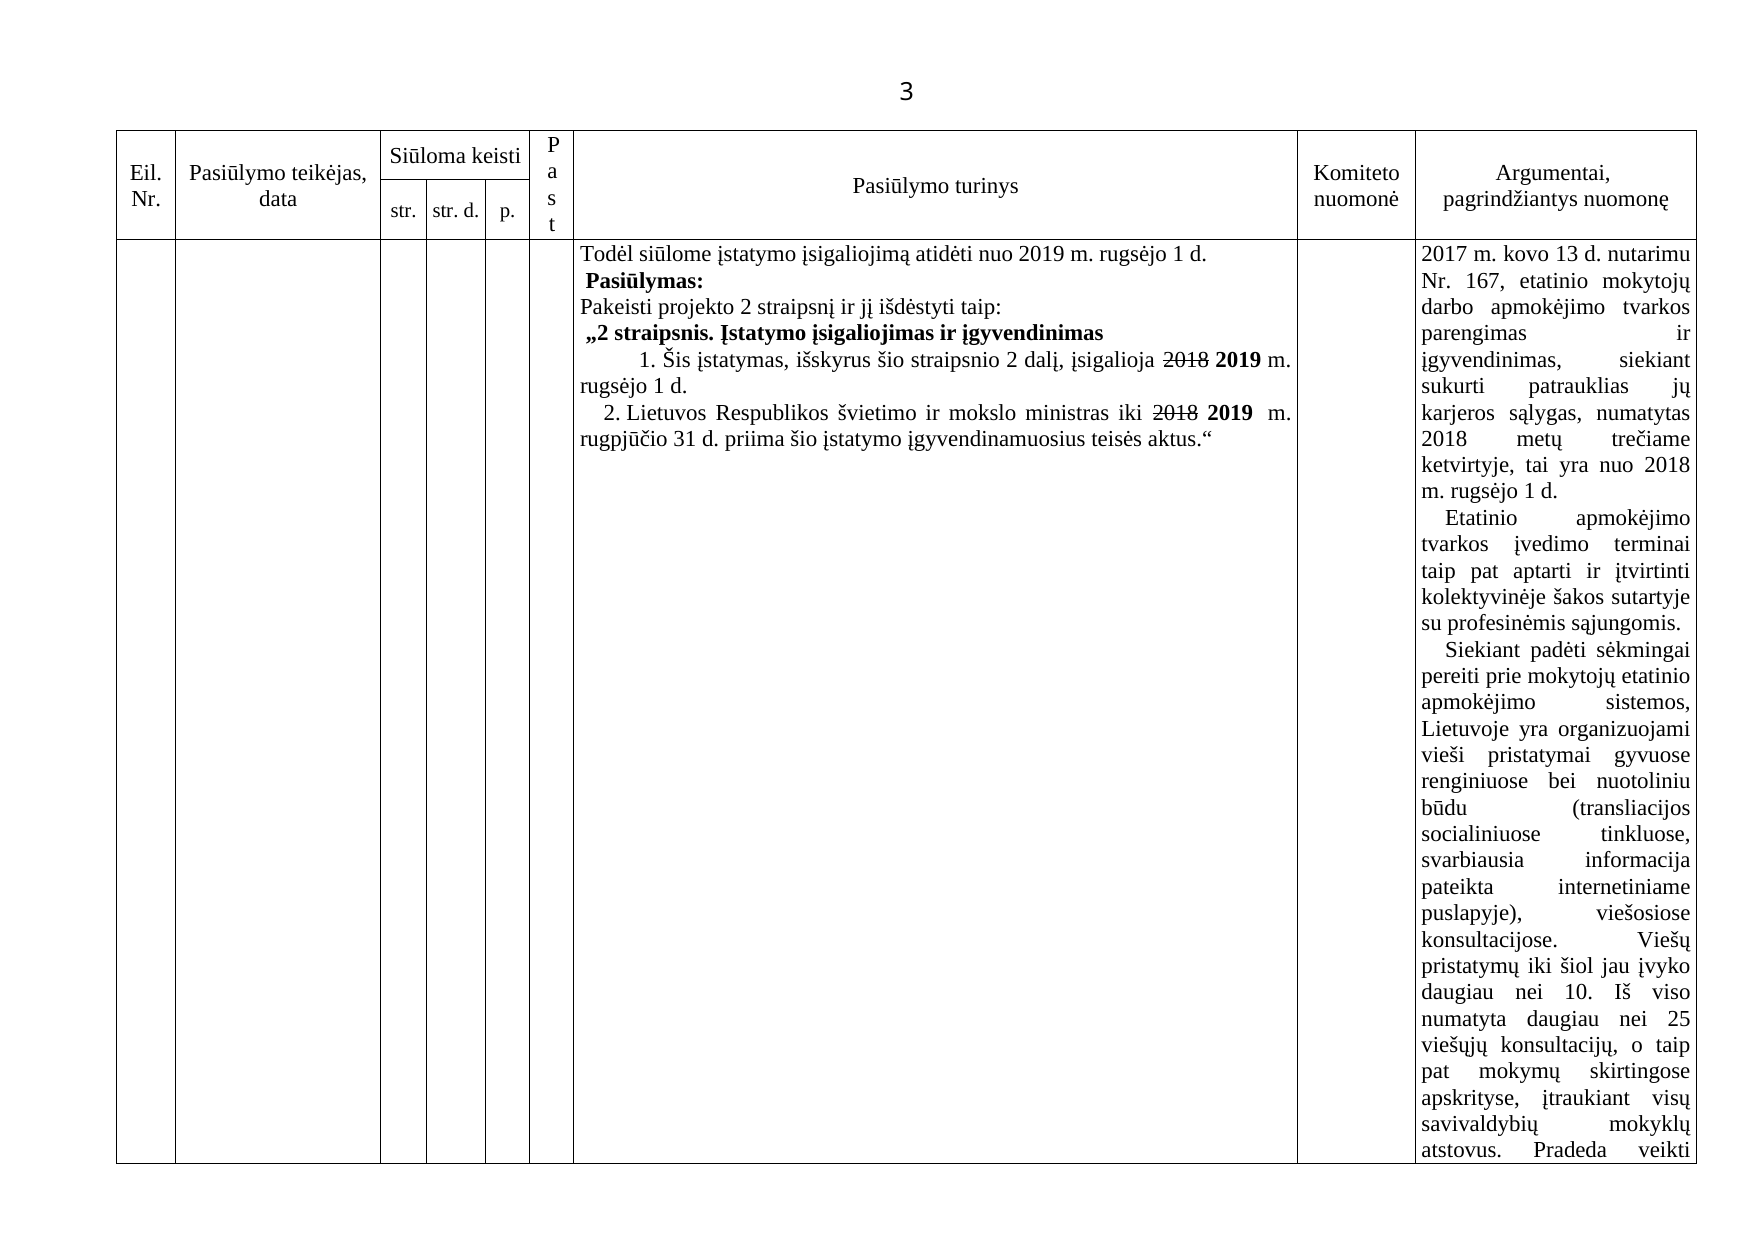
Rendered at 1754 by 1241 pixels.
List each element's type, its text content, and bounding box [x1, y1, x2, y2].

table_cell [381, 240, 426, 1163]
table_cell [1298, 240, 1415, 1163]
table_cell str. [381, 180, 426, 239]
table_header Pasiūlymo teikėjas, data [176, 131, 380, 239]
table_cell 2017 m. kovo 13 d. nutarimu Nr. 167, etatinio mokytojų darbo apmokėjimo tvarkos parengimas ir įgyvendinimas, siekiant sukurti patrauklias jų karjeros sąlygas, numatytas 2018 metų trečiame ketvirtyje, tai yra nuo 2018 m. rugsėjo 1 d. Etatinio apmokėjimo tvarkos įvedimo terminai taip pat aptarti ir įtvirtinti kolektyvinėje šakos sutartyje su profesinėmis sąjungomis. Siekiant padėti sėkmingai pereiti prie mokytojų etatinio apmokėjimo sistemos, Lietuvoje yra organizuojami vieši pristatymai gyvuose renginiuose bei nuotoliniu būdu (transliacijos socialiniuose tinkluose, svarbiausia informacija pateikta internetiniame puslapyje), viešosiose konsultacijose. Viešų pristatymų iki šiol jau įvyko daugiau nei 10. Iš viso numatyta daugiau nei 25 viešųjų konsultacijų, o taip pat mokymų skirtingose apskrityse, įtraukiant visų savivaldybių mokyklų atstovus. Pradeda veikti [1416, 240, 1696, 1163]
table_header Eil. Nr. [117, 131, 175, 239]
table_cell Todėl siūlome įstatymo įsigaliojimą atidėti nuo 2019 m. rugsėjo 1 d. Pasiūlymas: Pakeisti projekto 2 straipsnį ir jį išdėstyti taip: „2 straipsnis. Įstatymo įsigaliojimas ir įgyvendinimas 1. Šis įstatymas, išskyrus šio straipsnio 2 dalį, įsigalioja 2018 2019 m. rugsėjo 1 d. 2. Lietuvos Respublikos švietimo ir mokslo ministras iki 2018 2019 m. rugpjūčio 31 d. priima šio įstatymo įgyvendinamuosius teisės aktus.“ [574, 240, 1297, 1163]
table_cell [530, 240, 573, 1163]
table_header Komiteto nuomonė [1298, 131, 1415, 239]
table_cell [427, 240, 485, 1163]
table_header Pasiūlymo turinys [574, 131, 1297, 239]
table_cell [486, 240, 529, 1163]
table_cell [117, 240, 175, 1163]
table_cell str. d. [427, 180, 485, 239]
table_cell [176, 240, 380, 1163]
table_cell p. [486, 180, 529, 239]
table_header Siūloma keisti [381, 131, 529, 179]
table_header Pastabos [530, 131, 573, 239]
table_header Argumentai, pagrindžiantys nuomonę [1416, 131, 1696, 239]
